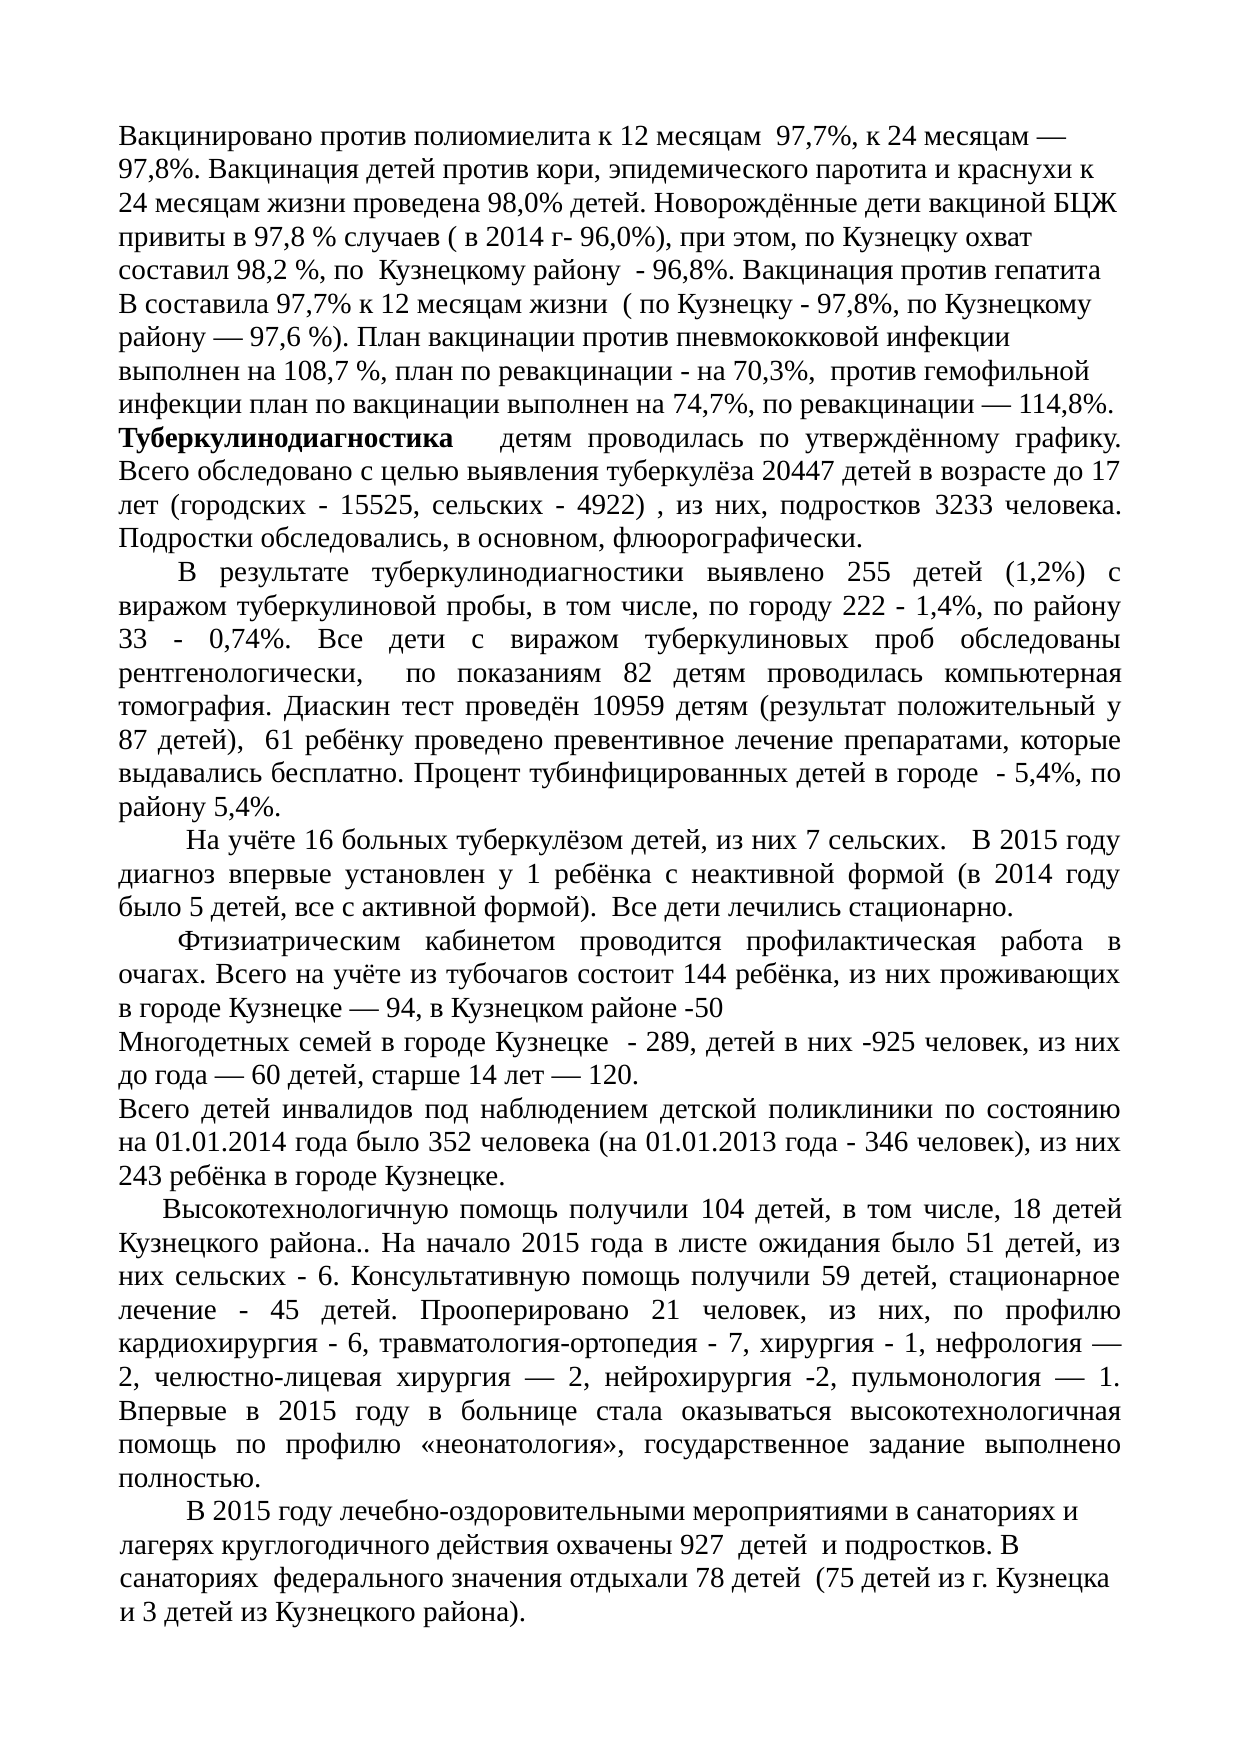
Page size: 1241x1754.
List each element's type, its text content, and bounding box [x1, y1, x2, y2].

text В 2015 году лечебно-оздоровительными мероприятиями в санаториях и лагерях круглогодичного действия охвачены 927 детей и подростков. В санаториях федерального значения отдыхали 78 детей (75 детей из г. Кузнецка и 3 детей из Кузнецкого района). [119, 1493, 1122, 1627]
text На учёте 16 больных туберкулёзом детей, из них 7 сельских. В 2015 году диагноз впервые установлен у 1 ребёнка с неактивной формой (в 2014 году было 5 детей, все с активной формой). Все дети лечились стационарно. [118, 822, 1122, 923]
text Туберкулинодиагностика детям проводилась по утверждённому графику. Всего обследовано с целью выявления туберкулёза 20447 детей в возрасте до 17 лет (городских - 15525, сельских - 4922) , из них, подростков 3233 человека. Подростки обследовались, в основном, флюорографически. [118, 420, 1122, 554]
text Вакцинировано против полиомиелита к 12 месяцам 97,7%, к 24 месяцам — 97,8%. Вакцинация детей против кори, эпидемического паротита и краснухи к 24 месяцам жизни проведена 98,0% детей. Новорождённые дети вакциной БЦЖ привиты в 97,8 % случаев ( в 2014 г- 96,0%), при этом, по Кузнецку охват составил 98,2 %, по Кузнецкому району - 96,8%. Вакцинация против гепатита В составила 97,7% к 12 месяцам жизни ( по Кузнецку - 97,8%, по Кузнецкому району — 97,6 %). План вакцинации против пневмококковой инфекции выполнен на 108,7 %, план по ревакцинации - на 70,3%, против гемофильной инфекции план по вакцинации выполнен на 74,7%, по ревакцинации — 114,8%. [118, 118, 1122, 420]
text Всего детей инвалидов под наблюдением детской поликлиники по состоянию на 01.01.2014 года было 352 человека (на 01.01.2013 года - 346 человек), из них 243 ребёнка в городе Кузнецке. [118, 1091, 1122, 1191]
text В результате туберкулинодиагностики выявлено 255 детей (1,2%) с виражом туберкулиновой пробы, в том числе, по городу 222 - 1,4%, по району 33 - 0,74%. Все дети с виражом туберкулиновых проб обследованы рентгенологически, по показаниям 82 детям проводилась компьютерная томография. Диаскин тест проведён 10959 детям (результат положительный у 87 детей), 61 ребёнку проведено превентивное лечение препаратами, которые выдавались бесплатно. Процент тубинфицированных детей в городе - 5,4%, по району 5,4%. [118, 554, 1122, 822]
text Фтизиатрическим кабинетом проводится профилактическая работа в очагах. Всего на учёте из тубочагов состоит 144 ребёнка, из них проживающих в городе Кузнецке — 94, в Кузнецком районе -50 [118, 923, 1122, 1024]
text Высокотехнологичную помощь получили 104 детей, в том числе, 18 детей Кузнецкого района.. На начало 2015 года в листе ожидания было 51 детей, из них сельских - 6. Консультативную помощь получили 59 детей, стационарное лечение - 45 детей. Прооперировано 21 человек, из них, по профилю кардиохирургия - 6, травматология-ортопедия - 7, хирургия - 1, нефрология — 2, челюстно-лицевая хирургия — 2, нейрохирургия -2, пульмонология — 1. Впервые в 2015 году в больнице стала оказываться высокотехнологичная помощь по профилю «неонатология», государственное задание выполнено полностью. [118, 1191, 1122, 1493]
text Многодетных семей в городе Кузнецке - 289, детей в них -925 человек, из них до года — 60 детей, старше 14 лет — 120. [118, 1024, 1122, 1091]
